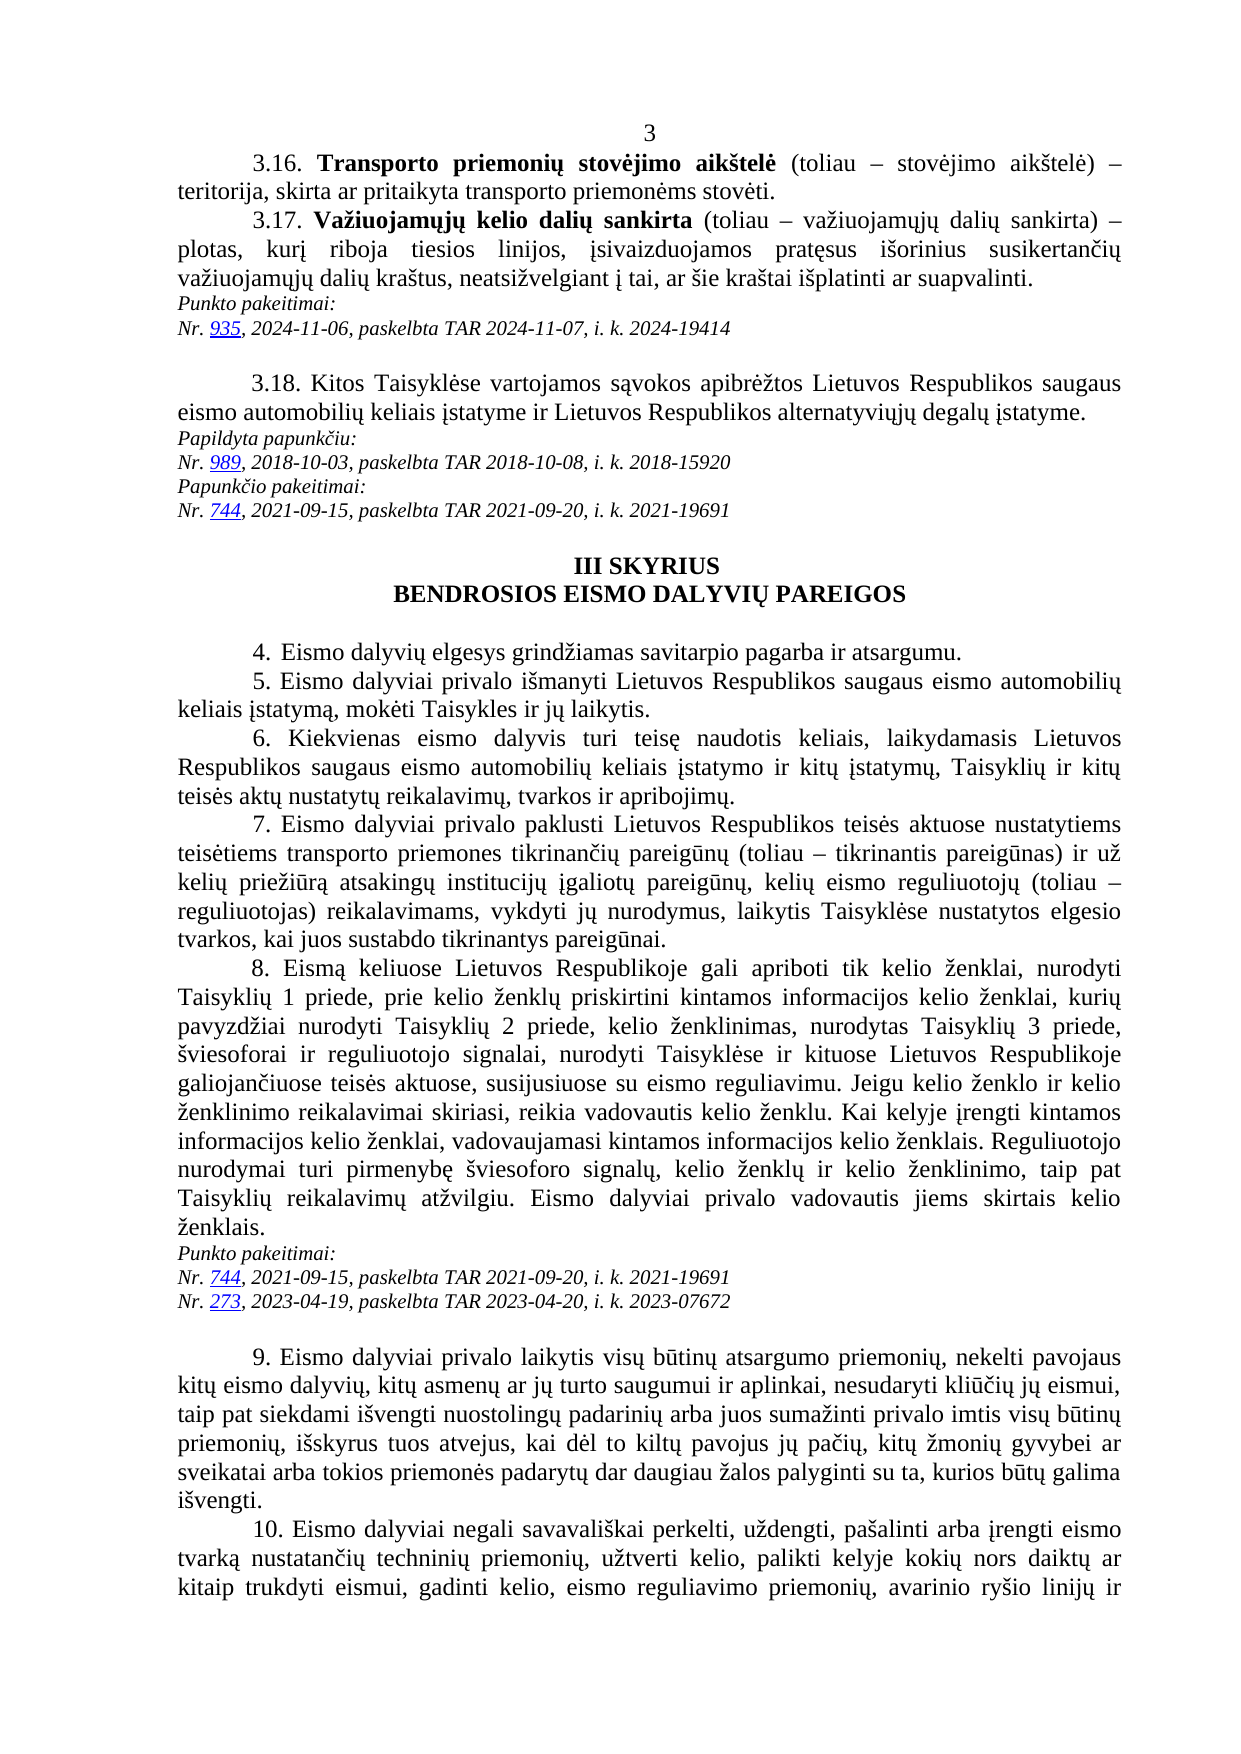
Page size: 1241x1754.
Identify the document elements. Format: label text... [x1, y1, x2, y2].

text 3.17. Važiuojamųjų kelio dalių sankirta (toliau – važiuojamųjų dalių sankirta) – plotas, kurį riboja tiesios linijos, įsivaizduojamos pratęsus išorinius susikertančių važiuojamųjų dalių kraštus, neatsižvelgiant į tai, ar šie kraštai išplatinti ar suapvalinti. [177, 205, 1122, 291]
text 7. Eismo dalyviai privalo paklusti Lietuvos Respublikos teisės aktuose nustatytiems teisėtiems transporto priemones tikrinančių pareigūnų (toliau – tikrinantis pareigūnas) ir už kelių priežiūrą atsakingų institucijų įgaliotų pareigūnų, kelių eismo reguliuotojų (toliau – reguliuotojas) reikalavimams, vykdyti jų nurodymus, laikytis Taisyklėse nustatytos elgesio tvarkos, kai juos sustabdo tikrinantys pareigūnai. [177, 809, 1122, 953]
text Nr. 744, 2021-09-15, paskelbta TAR 2021-09-20, i. k. 2021-19691 [177, 1265, 1122, 1289]
text Papunkčio pakeitimai: [177, 474, 1122, 498]
text 10. Eismo dalyviai negali savavališkai perkelti, uždengti, pašalinti arba įrengti eismo tvarką nustatančių techninių priemonių, užtverti kelio, palikti kelyje kokių nors daiktų ar kitaip trukdyti eismui, gadinti kelio, eismo reguliavimo priemonių, avarinio ryšio linijų ir [177, 1514, 1122, 1600]
text 6. Kiekvienas eismo dalyvis turi teisę naudotis keliais, laikydamasis Lietuvos Respublikos saugaus eismo automobilių keliais įstatymo ir kitų įstatymų, Taisyklių ir kitų teisės aktų nustatytų reikalavimų, tvarkos ir apribojimų. [177, 723, 1122, 809]
text Nr. 989, 2018-10-03, paskelbta TAR 2018-10-08, i. k. 2018-15920 [177, 450, 1122, 474]
text 5. Eismo dalyviai privalo išmanyti Lietuvos Respublikos saugaus eismo automobilių keliais įstatymą, mokėti Taisykles ir jų laikytis. [177, 666, 1122, 723]
text 3.18. Kitos Taisyklėse vartojamos sąvokos apibrėžtos Lietuvos Respublikos saugaus eismo automobilių keliais įstatyme ir Lietuvos Respublikos alternatyviųjų degalų įstatyme. [177, 368, 1122, 426]
text Punkto pakeitimai: [177, 291, 1122, 315]
text Papildyta papunkčiu: [177, 426, 1122, 450]
text Punkto pakeitimai: [177, 1241, 1122, 1265]
text Nr. 273, 2023-04-19, paskelbta TAR 2023-04-20, i. k. 2023-07672 [177, 1289, 1122, 1313]
text 4. Eismo dalyvių elgesys grindžiamas savitarpio pagarba ir atsargumu. [177, 637, 1122, 666]
text III SKYRIUS [177, 551, 1122, 579]
text 8. Eismą keliuose Lietuvos Respublikoje gali apriboti tik kelio ženklai, nurodyti Taisyklių 1 priede, prie kelio ženklų priskirtini kintamos informacijos kelio ženklai, kurių pavyzdžiai nurodyti Taisyklių 2 priede, kelio ženklinimas, nurodytas Taisyklių 3 priede, šviesoforai ir reguliuotojo signalai, nurodyti Taisyklėse ir kituose Lietuvos Respublikoje galiojančiuose teisės aktuose, susijusiuose su eismo reguliavimu. Jeigu kelio ženklo ir kelio ženklinimo reikalavimai skiriasi, reikia vadovautis kelio ženklu. Kai kelyje įrengti kintamos informacijos kelio ženklai, vadovaujamasi kintamos informacijos kelio ženklais. Reguliuotojo nurodymai turi pirmenybę šviesoforo signalų, kelio ženklų ir kelio ženklinimo, taip pat Taisyklių reikalavimų atžvilgiu. Eismo dalyviai privalo vadovautis jiems skirtais kelio ženklais. [177, 953, 1122, 1241]
text Nr. 935, 2024-11-06, paskelbta TAR 2024-11-07, i. k. 2024-19414 [177, 315, 1122, 339]
text BENDROSIOS EISMO DALYVIŲ PAREIGOS [177, 579, 1122, 608]
text Nr. 744, 2021-09-15, paskelbta TAR 2021-09-20, i. k. 2021-19691 [177, 498, 1122, 522]
text 9. Eismo dalyviai privalo laikytis visų būtinų atsargumo priemonių, nekelti pavojaus kitų eismo dalyvių, kitų asmenų ar jų turto saugumui ir aplinkai, nesudaryti kliūčių jų eismui, taip pat siekdami išvengti nuostolingų padarinių arba juos sumažinti privalo imtis visų būtinų priemonių, išskyrus tuos atvejus, kai dėl to kiltų pavojus jų pačių, kitų žmonių gyvybei ar sveikatai arba tokios priemonės padarytų dar daugiau žalos palyginti su ta, kurios būtų galima išvengti. [177, 1342, 1122, 1514]
text 3.16. Transporto priemonių stovėjimo aikštelė (toliau – stovėjimo aikštelė) – teritorija, skirta ar pritaikyta transporto priemonėms stovėti. [177, 148, 1122, 205]
